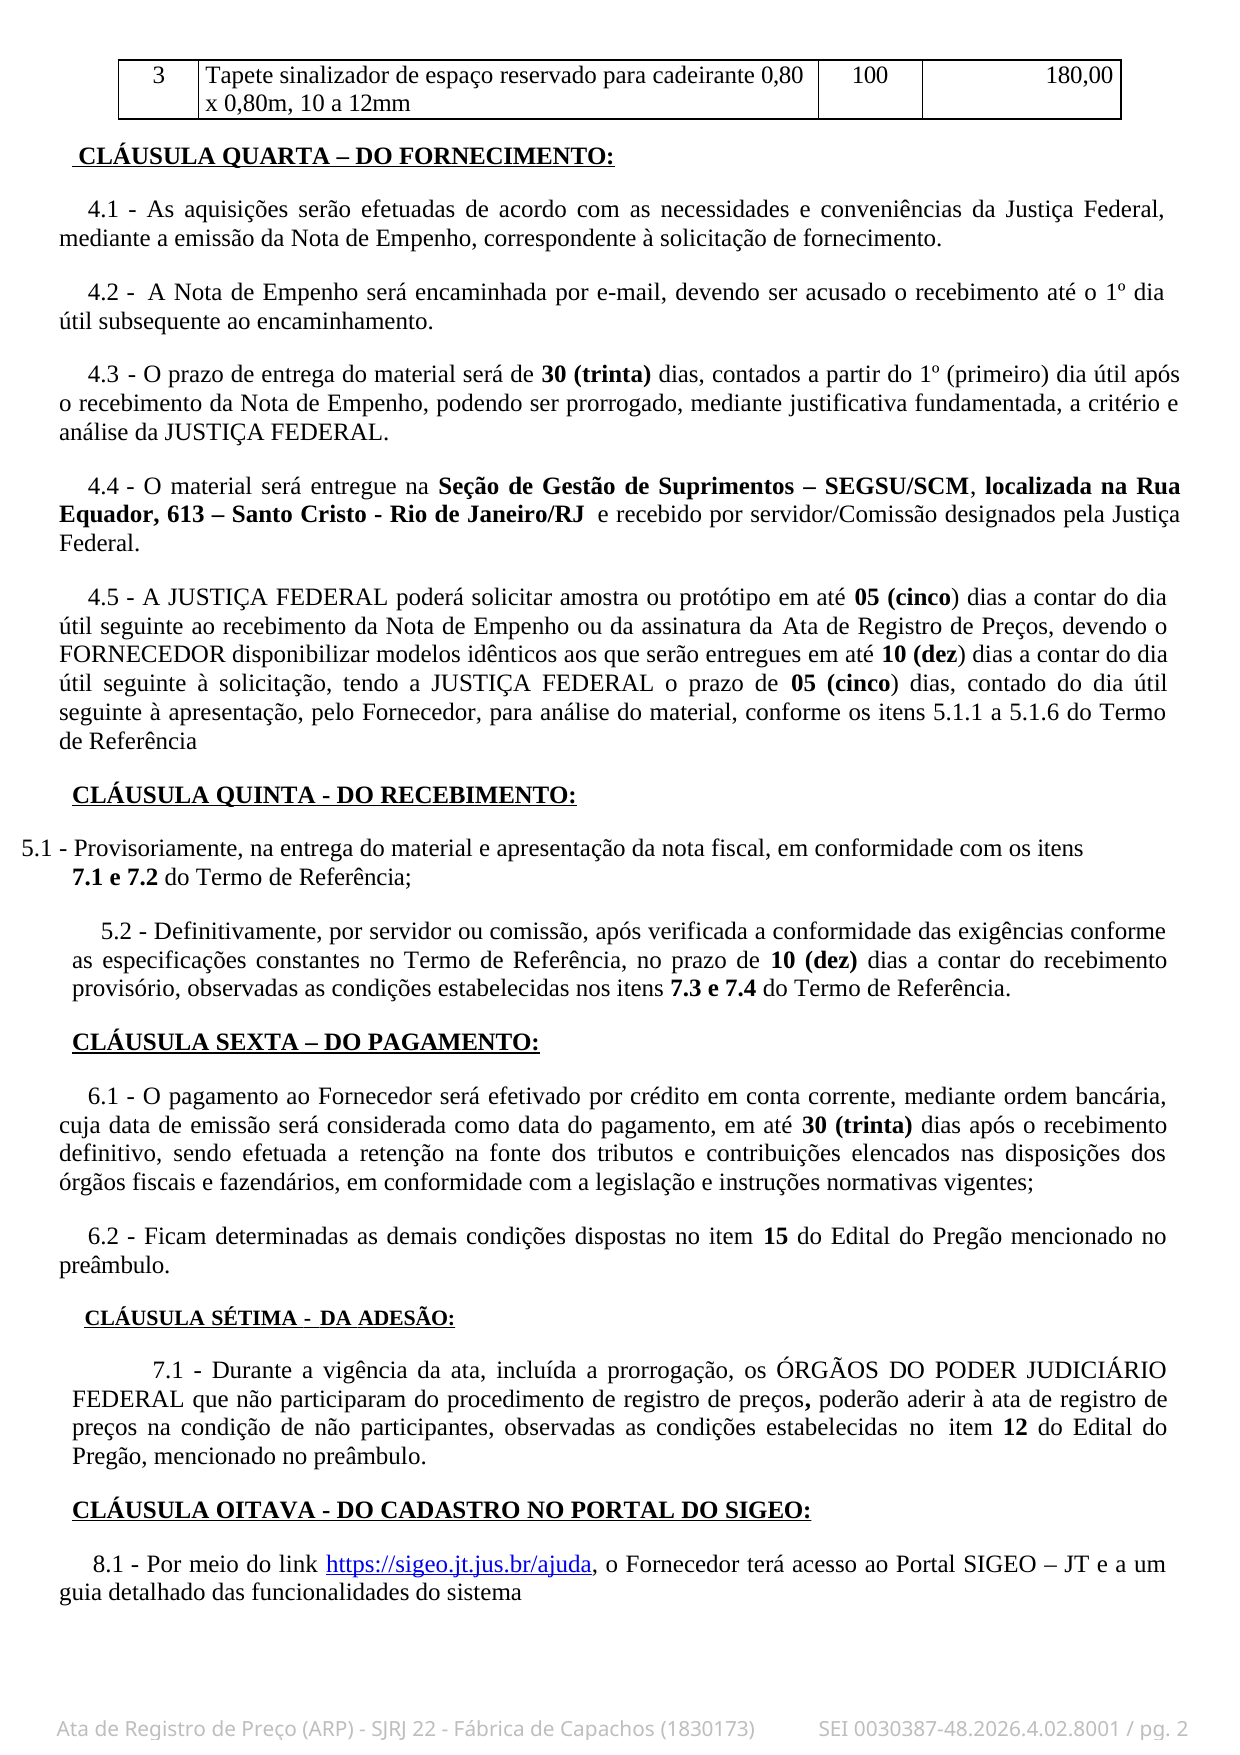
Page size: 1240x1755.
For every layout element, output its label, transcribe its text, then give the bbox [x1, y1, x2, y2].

list - Provisoriamente, na entrega do material e apresentação da nota fiscal, em conformidade com os itens [21, 833, 1181, 862]
subtitle CLÁUSULA SEXTA – DO PAGAMENTO: [72, 1027, 1181, 1056]
table_header 100 [819, 61, 922, 118]
subtitle CLÁUSULA OITAVA - DO CADASTRO NO PORTAL DO SIGEO: [72, 1495, 1181, 1524]
list - Ficam determinadas as demais condições dispostas no item 15 do Edital do Pregão mencionado no preâmbulo. [59, 1221, 1167, 1278]
text 7.1 e 7.2 do Termo de Referência; [72, 862, 1181, 891]
table_header 180,00 [923, 61, 1120, 118]
list - As aquisições serão efetuadas de acordo com as necessidades e conveniências da Justiça Federal, mediante a emissão da Nota de Empenho, correspondente à solicitação de fornecimento. [59, 194, 1166, 252]
list - O pagamento ao Fornecedor será efetivado por crédito em conta corrente, mediante ordem bancária, cuja data de emissão será considerada como data do pagamento, em até 30 (trinta) dias após o recebimento definitivo, sendo efetuada a retenção na fonte dos tributos e contribuições elencados nas disposições dos órgãos fiscais e fazendários, em conformidade com a legislação e instruções normativas vigentes; [59, 1081, 1167, 1196]
list - O prazo de entrega do material será de 30 (trinta) dias, contados a partir do 1º (primeiro) dia útil após o recebimento da Nota de Empenho, podendo ser prorrogado, mediante justificativa fundamentada, a critério e análise da JUSTIÇA FEDERAL. [59, 359, 1181, 446]
table_header 3 [119, 61, 198, 118]
table_header Tapete sinalizador de espaço reservado para cadeirante 0,80 x 0,80m, 10 a 12mm [199, 61, 818, 118]
text 7.1 - Durante a vigência da ata, incluída a prorrogação, os ÓRGÃOS DO PODER JUDICIÁRIO FEDERAL que não participaram do procedimento de registro de preços, poderão aderir à ata de registro de preços na condição de não participantes, observadas as condições estabelecidas no item 12 do Edital do Pregão, mencionado no preâmbulo. [72, 1355, 1168, 1470]
list - Por meio do link https://sigeo.jt.jus.br/ajuda, o Fornecedor terá acesso ao Portal SIGEO – JT e a um guia detalhado das funcionalidades do sistema [59, 1549, 1167, 1606]
list - A JUSTIÇA FEDERAL poderá solicitar amostra ou protótipo em até 05 (cinco) dias a contar do dia útil seguinte ao recebimento da Nota de Empenho ou da assinatura da Ata de Registro de Preços, devendo o FORNECEDOR disponibilizar modelos idênticos aos que serão entregues em até 10 (dez) dias a contar do dia útil seguinte à solicitação, tendo a JUSTIÇA FEDERAL o prazo de 05 (cinco) dias, contado do dia útil seguinte à apresentação, pelo Fornecedor, para análise do material, conforme os itens 5.1.1 a 5.1.6 do Termo de Referência [59, 582, 1168, 754]
list - O material será entregue na Seção de Gestão de Suprimentos – SEGSU/SCM, localizada na Rua Equador, 613 – Santo Cristo - Rio de Janeiro/RJ e recebido por servidor/Comissão designados pela Justiça Federal. [59, 471, 1181, 557]
list - A Nota de Empenho será encaminhada por e-mail, devendo ser acusado o recebimento até o 1º dia útil subsequente ao encaminhamento. [59, 277, 1165, 334]
list - Definitivamente, por servidor ou comissão, após verificada a conformidade das exigências conforme as especificações constantes no Termo de Referência, no prazo de 10 (dez) dias a contar do recebimento provisório, observadas as condições estabelecidas nos itens 7.3 e 7.4 do Termo de Referência. [72, 916, 1168, 1002]
text CLÁUSULA SÉTIMA - DA ADESÃO: [84, 1305, 1181, 1331]
subtitle CLÁUSULA QUINTA - DO RECEBIMENTO: [72, 780, 1181, 808]
subtitle CLÁUSULA QUARTA – DO FORNECIMENTO: [72, 141, 1181, 169]
